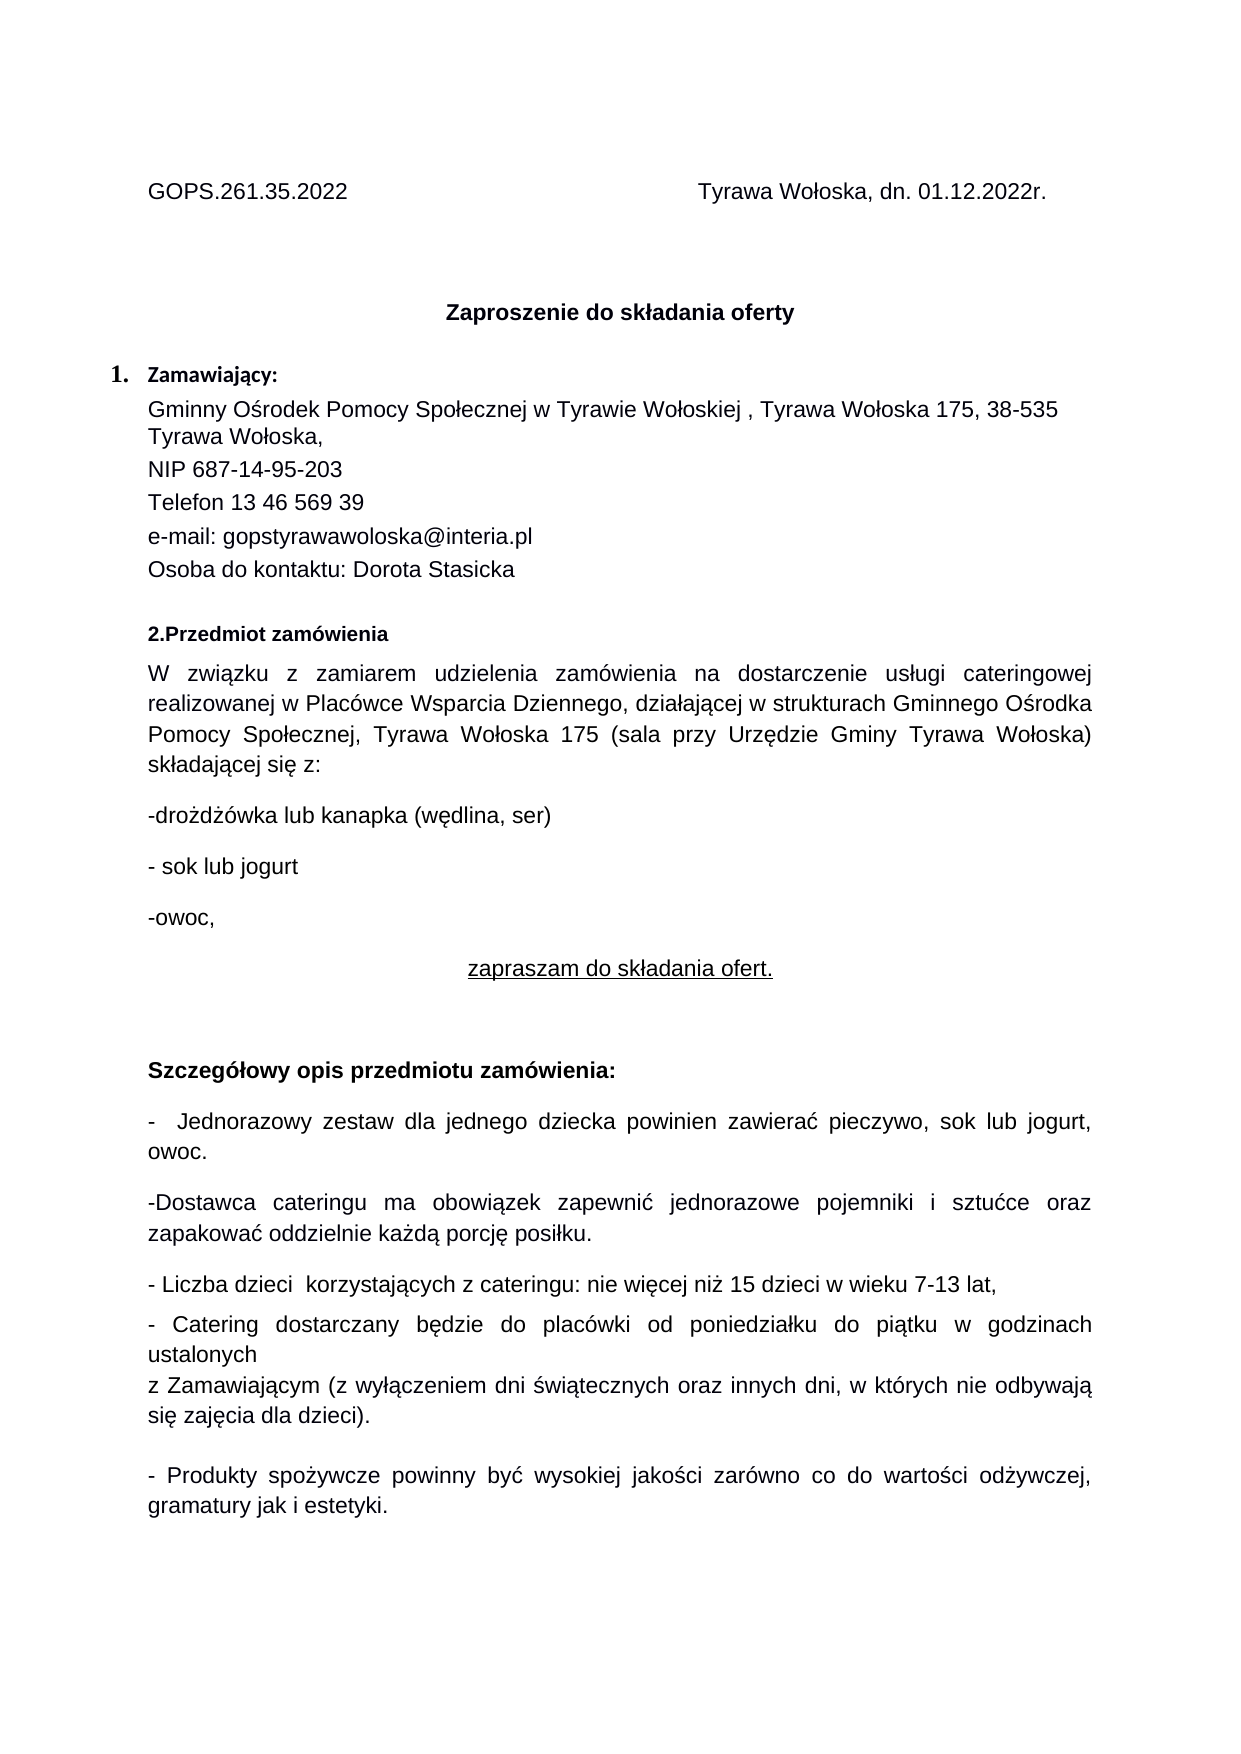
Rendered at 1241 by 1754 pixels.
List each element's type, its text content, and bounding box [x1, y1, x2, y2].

text W związku z zamiarem udzielenia zamówienia na dostarczenie usługi cateringowej realizowanej w Placówce Wsparcia Dziennego, działającej w strukturach Gminnego Ośrodka Pomocy Społecznej, Tyrawa Wołoska 175 (sala przy Urzędzie Gminy Tyrawa Wołoska) składającej się z: [148, 660, 1093, 777]
text - sok lub jogurt [148, 853, 1093, 879]
text Telefon 13 46 569 39 [148, 489, 1093, 516]
text -Dostawca cateringu ma obowiązek zapewnić jednorazowe pojemniki i sztućce oraz zapakować oddzielnie każdą porcję posiłku. [148, 1189, 1093, 1246]
text 2.Przedmiot zamówienia [148, 622, 1093, 646]
text GOPS.261.35.2022 Tyrawa Wołoska, dn. 01.12.2022r. [148, 178, 1093, 204]
text - Catering dostarczany będzie do placówki od poniedziałku do piątku w godzinach ustalonych z Zamawiającym (z wyłączeniem dni świątecznych oraz innych dni, w których nie odbywają się zajęcia dla dzieci). [148, 1311, 1093, 1428]
text - Liczba dzieci korzystających z cateringu: nie więcej niż 15 dzieci w wieku 7-13 lat, [148, 1271, 1093, 1297]
text e-mail: gopstyrawawoloska@interia.pl [148, 523, 1093, 549]
text Osoba do kontaktu: Dorota Stasicka [148, 556, 1093, 582]
text Gminny Ośrodek Pomocy Społecznej w Tyrawie Wołoskiej , Tyrawa Wołoska 175, 38-535 Tyrawa Wołoska, [148, 396, 1093, 449]
text Szczegółowy opis przedmiotu zamówienia: [148, 1057, 1093, 1083]
text zapraszam do składania ofert. [148, 955, 1093, 981]
text - Produkty spożywcze powinny być wysokiej jakości zarówno co do wartości odżywczej, gramatury jak i estetyki. [148, 1462, 1093, 1519]
list Zamawiający: [110, 359, 1089, 388]
text NIP 687-14-95-203 [148, 456, 1093, 482]
text - Jednorazowy zestaw dla jednego dziecka powinien zawierać pieczywo, sok lub jogurt, owoc. [148, 1108, 1093, 1165]
text Zaproszenie do składania oferty [148, 299, 1093, 325]
text -owoc, [148, 904, 1093, 930]
text -drożdżówka lub kanapka (wędlina, ser) [148, 802, 1093, 828]
